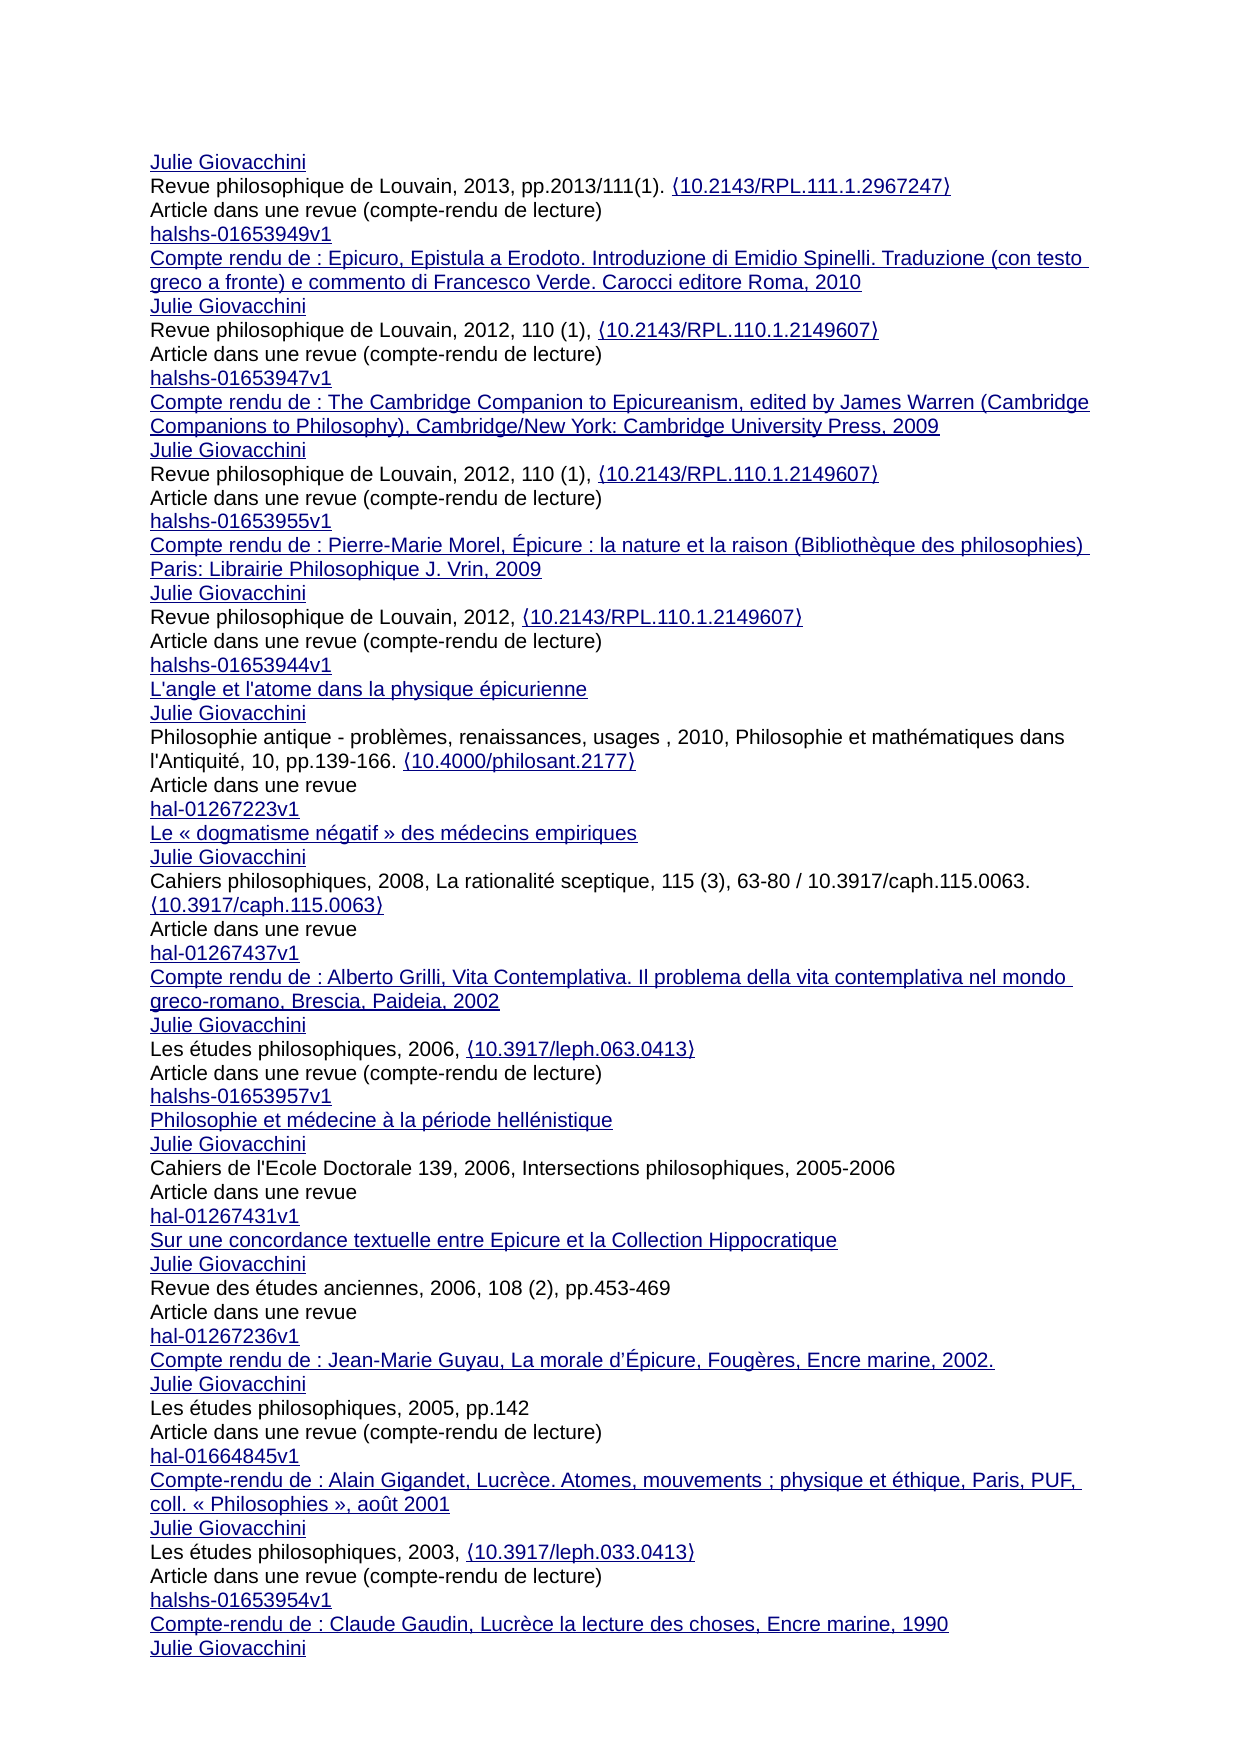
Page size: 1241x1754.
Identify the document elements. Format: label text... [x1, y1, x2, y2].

table_cell Compte rendu de : Epicuro, Epistula a Erodoto. Introduzione di Emidio Spinelli. Traduzione (con testo greco a fronte) e commento di Francesco Verde. Carocci editore Roma, 2010 Julie Giovacchini Revue philosophique de Louvain, 2012, 110 (1), ⟨10.2143/RPL.110.1.2149607⟩ Article dans une revue (compte-rendu de lecture) halshs-01653947v1 [150, 246, 1090, 389]
table_cell Compte rendu de : Pierre-Marie Morel, Épicure : la nature et la raison (Bibliothèque des philosophies) [150, 533, 1090, 554]
table_cell Compte rendu de : Jean-Marie Guyau, La morale d’Épicure, Fougères, Encre marine, 2002. Julie Giovacchini Les études philosophiques, 2005, pp.142 Article dans une revue (compte-rendu de lecture) hal-01664845v1 [150, 1348, 1090, 1468]
table_cell Compte-rendu de : Claude Gaudin, Lucrèce la lecture des choses, Encre marine, 1990 Julie Giovacchini [150, 1611, 1090, 1659]
table_cell Compte-rendu de : Alain Gigandet, Lucrèce. Atomes, mouvements ; physique et éthique, Paris, PUF, coll. « Philosophies », août 2001 Julie Giovacchini Les études philosophiques, 2003, ⟨10.3917/leph.033.0413⟩ Article dans une revue (compte-rendu de lecture) halshs-01653954v1 [150, 1468, 1090, 1611]
table_cell Philosophie et médecine à la période hellénistique Julie Giovacchini Cahiers de l'Ecole Doctorale 139, 2006, Intersections philosophiques, 2005-2006 Article dans une revue hal-01267431v1 [150, 1108, 1090, 1228]
table_cell Compte rendu de : The Cambridge Companion to Epicureanism, edited by James Warren (Cambridge [150, 390, 1090, 411]
table_cell Companions to Philosophy), Cambridge/New York: Cambridge University Press, 2009 Julie Giovacchini Revue philosophique de Louvain, 2012, 110 (1), ⟨10.2143/RPL.110.1.2149607⟩ Article dans une revue (compte-rendu de lecture) halshs-01653955v1 [150, 412, 1090, 533]
table_cell L'angle et l'atome dans la physique épicurienne Julie Giovacchini Philosophie antique - problèmes, renaissances, usages , 2010, Philosophie et mathématiques dans l'Antiquité, 10, pp.139-166. ⟨10.4000/philosant.2177⟩ Article dans une revue hal-01267223v1 [150, 677, 1090, 821]
table_cell Sur une concordance textuelle entre Epicure et la Collection Hippocratique Julie Giovacchini Revue des études anciennes, 2006, 108 (2), pp.453-469 Article dans une revue hal-01267236v1 [150, 1228, 1090, 1348]
table_cell Paris: Librairie Philosophique J. Vrin, 2009 Julie Giovacchini Revue philosophique de Louvain, 2012, ⟨10.2143/RPL.110.1.2149607⟩ Article dans une revue (compte-rendu de lecture) halshs-01653944v1 [150, 555, 1090, 677]
table_cell Compte rendu de : Alberto Grilli, Vita Contemplativa. Il problema della vita contemplativa nel mondo greco-romano, Brescia, Paideia, 2002 Julie Giovacchini Les études philosophiques, 2006, ⟨10.3917/leph.063.0413⟩ Article dans une revue (compte-rendu de lecture) halshs-01653957v1 [150, 965, 1090, 1108]
table_cell Le « dogmatisme négatif » des médecins empiriques Julie Giovacchini Cahiers philosophiques, 2008, La rationalité sceptique, 115 (3), 63-80 / 10.3917/caph.115.0063. ⟨10.3917/caph.115.0063⟩ Article dans une revue hal-01267437v1 [150, 821, 1090, 964]
table_cell Julie Giovacchini Revue philosophique de Louvain, 2013, pp.2013/111(1). ⟨10.2143/RPL.111.1.2967247⟩ Article dans une revue (compte-rendu de lecture) halshs-01653949v1 [150, 150, 1090, 246]
